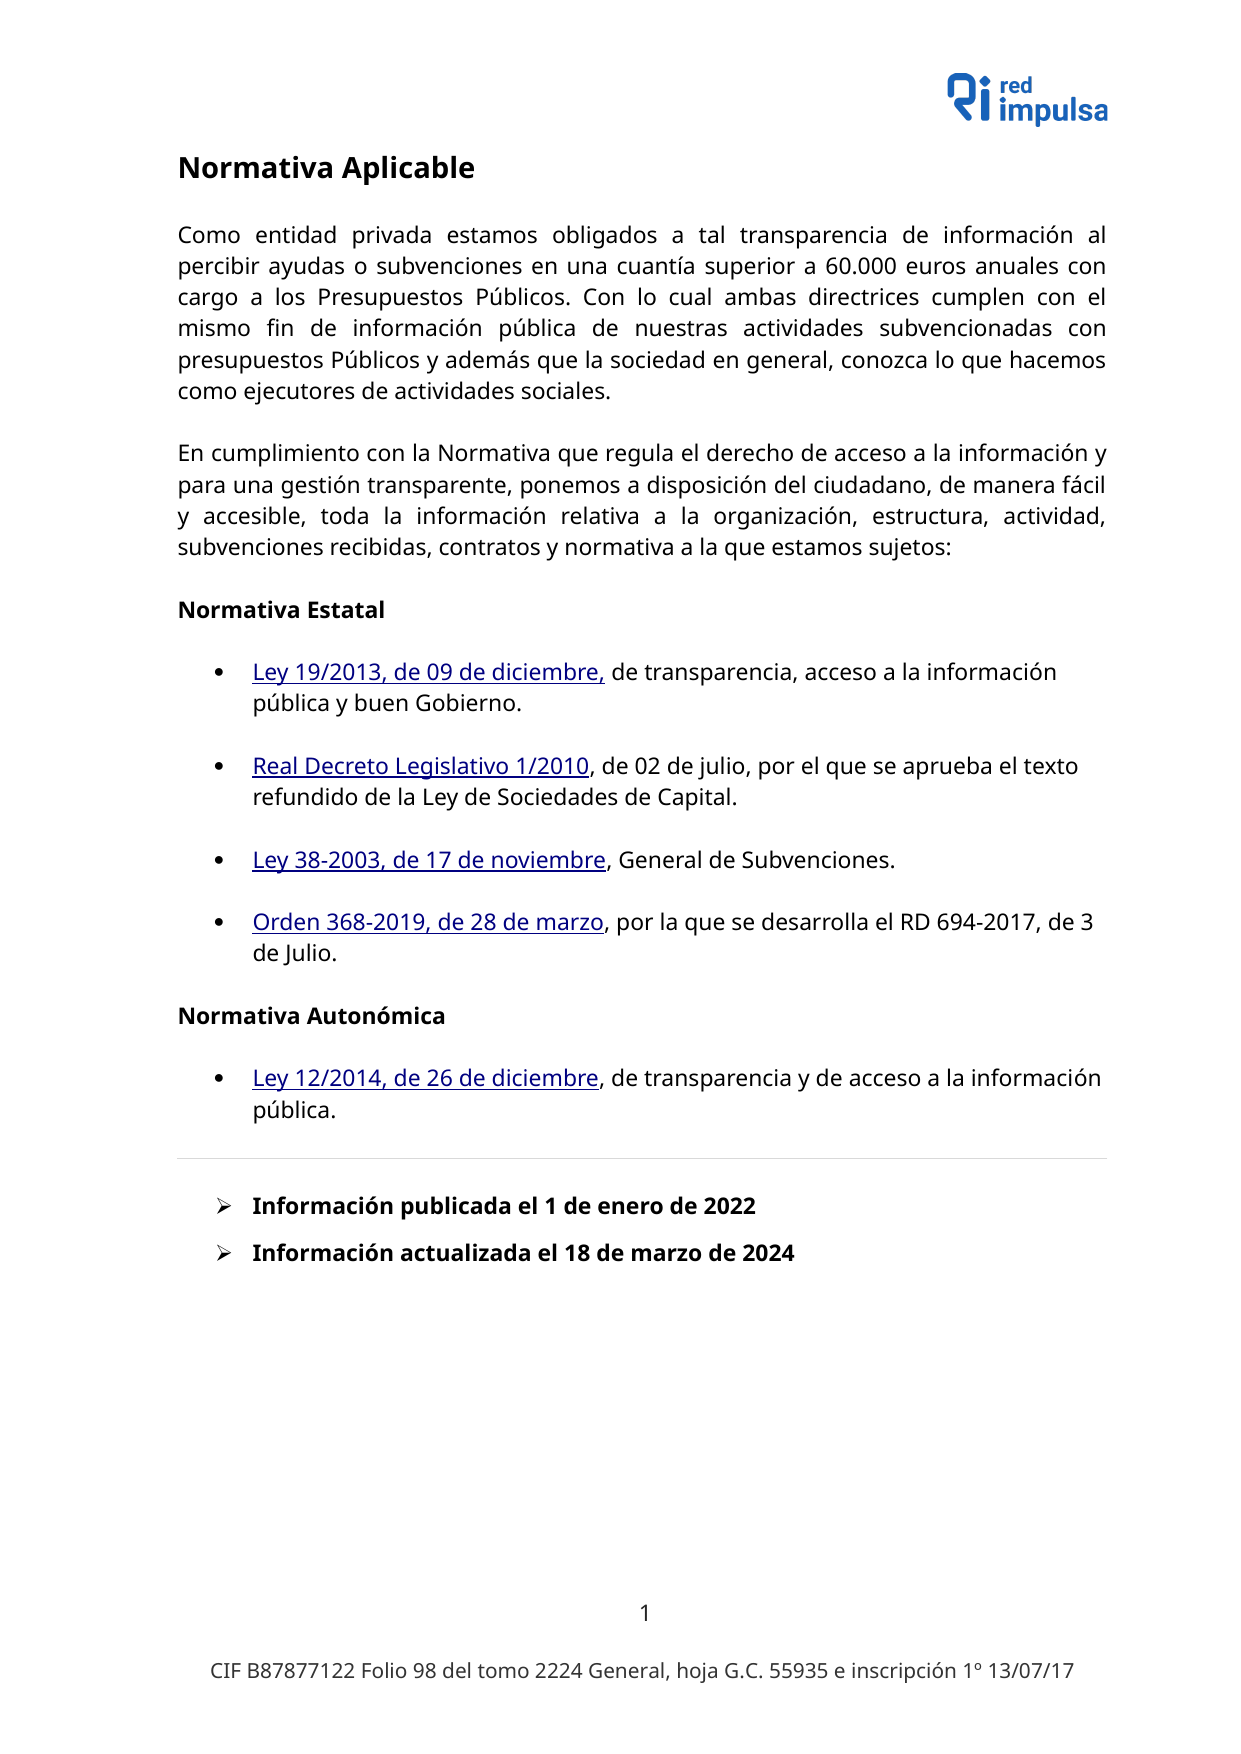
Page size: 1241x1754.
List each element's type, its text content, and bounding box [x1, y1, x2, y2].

text Normativa Estatal [177, 593, 1107, 625]
text Normativa Autonómica [177, 1000, 1107, 1031]
list Información publicada el 1 de enero de 2022 [215, 1190, 1107, 1221]
list Ley 12/2014, de 26 de diciembre, de transparencia y de acceso a la información pública. [215, 1062, 1107, 1125]
list Real Decreto Legislativo 1/2010, de 02 de julio, por el que se aprueba el texto refundido de la Ley de Sociedades de Capital. [215, 750, 1107, 812]
list Información actualizada el 18 de marzo de 2024 [215, 1237, 1107, 1268]
text En cumplimiento con la Normativa que regula el derecho de acceso a la información y para una gestión transparente, ponemos a disposición del ciudadano, de manera fácil y accesible, toda la información relativa a la organización, estructura, actividad, subvenciones recibidas, contratos y normativa a la que estamos sujetos: [177, 437, 1107, 562]
text Normativa Aplicable [177, 148, 1107, 187]
list Ley 38-2003, de 17 de noviembre, General de Subvenciones. [215, 843, 1107, 875]
list Ley 19/2013, de 09 de diciembre, de transparencia, acceso a la información pública y buen Gobierno. [215, 656, 1107, 718]
text Como entidad privada estamos obligados a tal transparencia de información al percibir ayudas o subvenciones en una cuantía superior a 60.000 euros anuales con cargo a los Presupuestos Públicos. Con lo cual ambas directrices cumplen con el mismo fin de información pública de nuestras actividades subvencionadas con presupuestos Públicos y además que la sociedad en general, conozca lo que hacemos como ejecutores de actividades sociales. [177, 218, 1107, 406]
list Orden 368-2019, de 28 de marzo, por la que se desarrolla el RD 694-2017, de 3 de Julio. [215, 906, 1107, 968]
